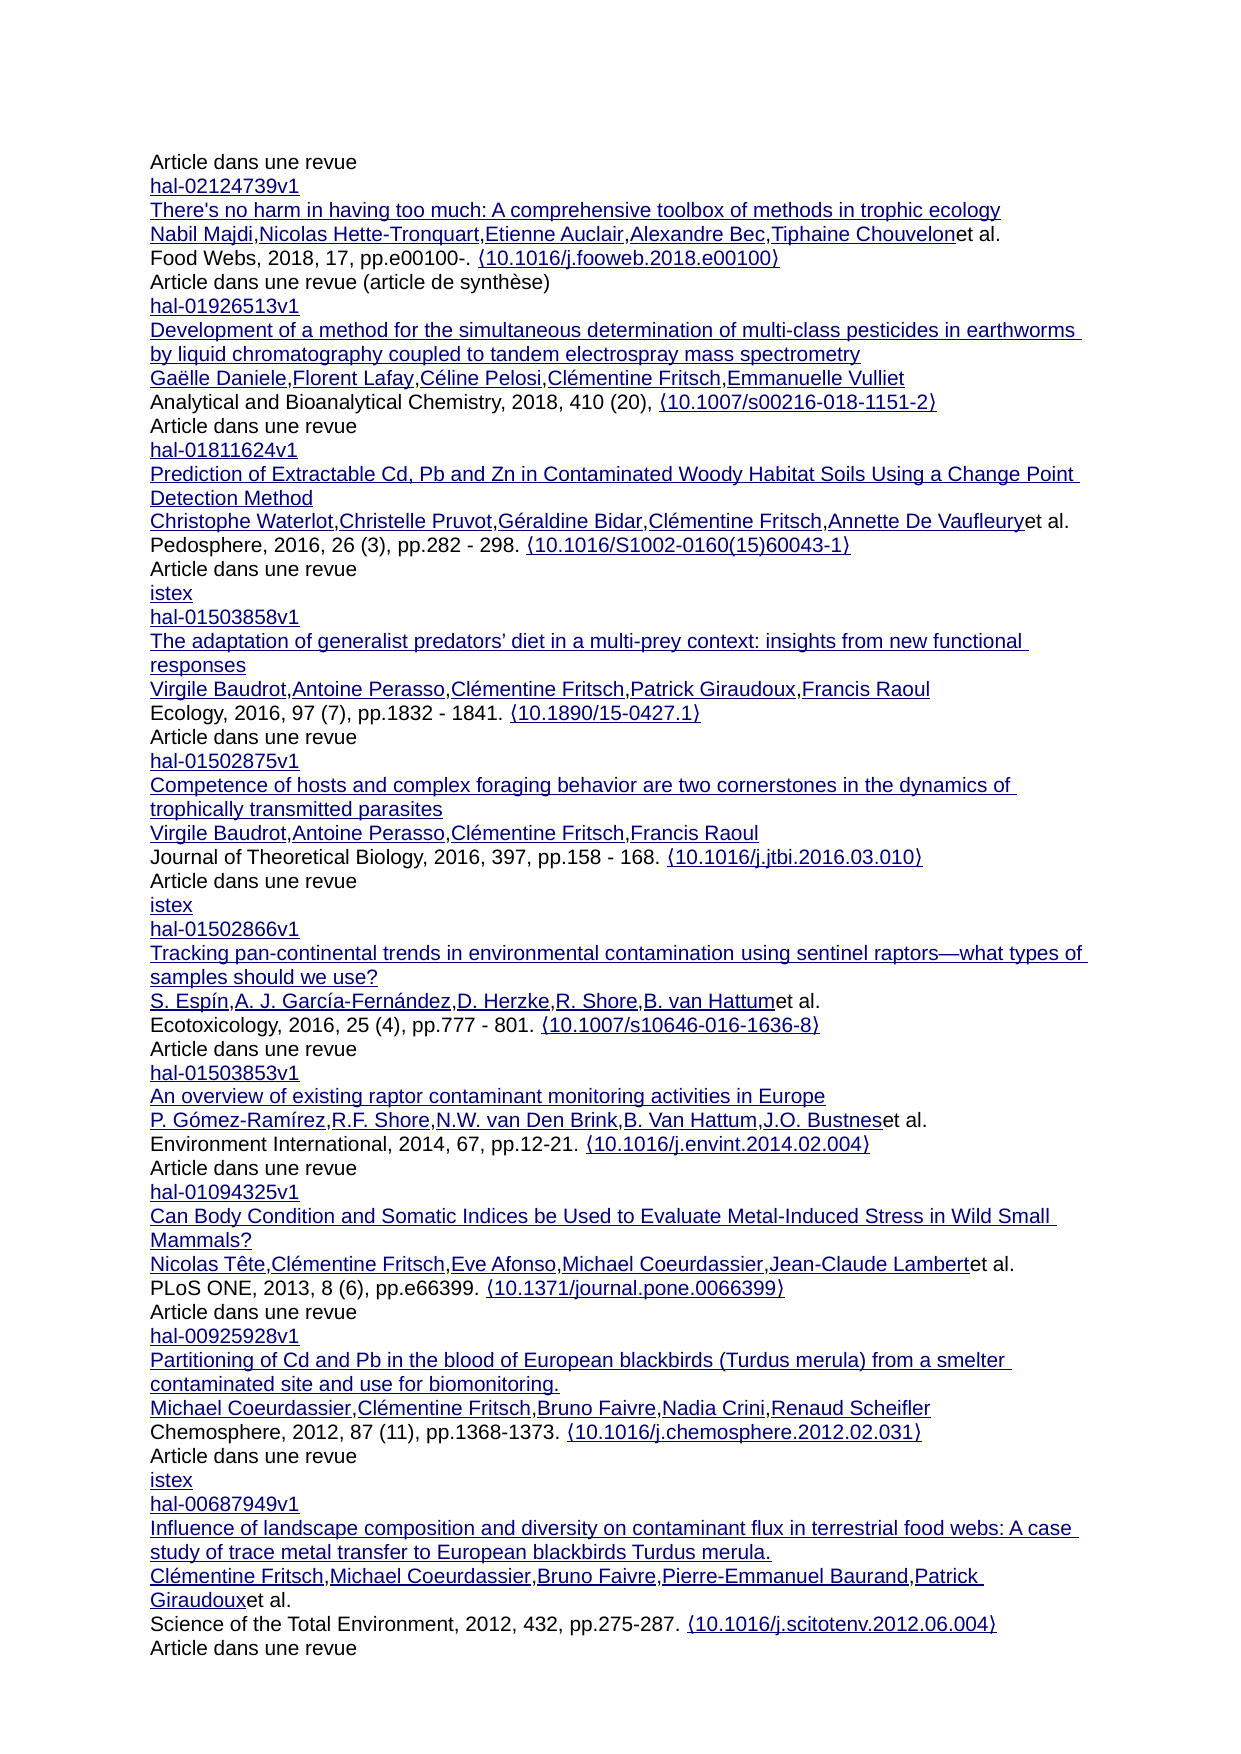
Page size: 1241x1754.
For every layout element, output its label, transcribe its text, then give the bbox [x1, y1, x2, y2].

table_cell There's no harm in having too much: A comprehensive toolbox of methods in trophic ecology Nabil Majdi,Nicolas Hette-Tronquart,Etienne Auclair,Alexandre Bec,Tiphaine Chouvelonet al. Food Webs, 2018, 17, pp.e00100-. ⟨10.1016/j.fooweb.2018.e00100⟩ Article dans une revue (article de synthèse) hal-01926513v1 [150, 198, 1090, 318]
table_cell Competence of hosts and complex foraging behavior are two cornerstones in the dynamics of trophically transmitted parasites Virgile Baudrot,Antoine Perasso,Clémentine Fritsch,Francis Raoul Journal of Theoretical Biology, 2016, 397, pp.158 - 168. ⟨10.1016/j.jtbi.2016.03.010⟩ Article dans une revue istex hal-01502866v1 [150, 773, 1090, 941]
table_cell An overview of existing raptor contaminant monitoring activities in Europe P. Gómez-Ramírez,R.F. Shore,N.W. van Den Brink,B. Van Hattum,J.O. Bustneset al. Environment International, 2014, 67, pp.12-21. ⟨10.1016/j.envint.2014.02.004⟩ Article dans une revue hal-01094325v1 [150, 1084, 1090, 1204]
table_cell Influence of landscape composition and diversity on contaminant flux in terrestrial food webs: A case study of trace metal transfer to European blackbirds Turdus merula. Clémentine Fritsch,Michael Coeurdassier,Bruno Faivre,Pierre-Emmanuel Baurand,Patrick Giraudouxet al. Science of the Total Environment, 2012, 432, pp.275-287. ⟨10.1016/j.scitotenv.2012.06.004⟩ Article dans une revue [150, 1516, 1090, 1659]
table_cell Can Body Condition and Somatic Indices be Used to Evaluate Metal-Induced Stress in Wild Small Mammals? Nicolas Tête,Clémentine Fritsch,Eve Afonso,Michael Coeurdassier,Jean-Claude Lambertet al. PLoS ONE, 2013, 8 (6), pp.e66399. ⟨10.1371/journal.pone.0066399⟩ Article dans une revue hal-00925928v1 [150, 1204, 1090, 1348]
table_cell Development of a method for the simultaneous determination of multi-class pesticides in earthworms by liquid chromatography coupled to tandem electrospray mass spectrometry Gaëlle Daniele,Florent Lafay,Céline Pelosi,Clémentine Fritsch,Emmanuelle Vulliet Analytical and Bioanalytical Chemistry, 2018, 410 (20), ⟨10.1007/s00216-018-1151-2⟩ Article dans une revue hal-01811624v1 [150, 318, 1090, 461]
table_cell The adaptation of generalist predators’ diet in a multi-prey context: insights from new functional responses Virgile Baudrot,Antoine Perasso,Clémentine Fritsch,Patrick Giraudoux,Francis Raoul Ecology, 2016, 97 (7), pp.1832 - 1841. ⟨10.1890/15-0427.1⟩ Article dans une revue hal-01502875v1 [150, 629, 1090, 773]
table_cell Partitioning of Cd and Pb in the blood of European blackbirds (Turdus merula) from a smelter contaminated site and use for biomonitoring. Michael Coeurdassier,Clémentine Fritsch,Bruno Faivre,Nadia Crini,Renaud Scheifler Chemosphere, 2012, 87 (11), pp.1368-1373. ⟨10.1016/j.chemosphere.2012.02.031⟩ Article dans une revue istex hal-00687949v1 [150, 1348, 1090, 1516]
table_cell Prediction of Extractable Cd, Pb and Zn in Contaminated Woody Habitat Soils Using a Change Point Detection Method Christophe Waterlot,Christelle Pruvot,Géraldine Bidar,Clémentine Fritsch,Annette De Vaufleuryet al. Pedosphere, 2016, 26 (3), pp.282 - 298. ⟨10.1016/S1002-0160(15)60043-1⟩ Article dans une revue istex hal-01503858v1 [150, 461, 1090, 629]
table_cell Tracking pan-continental trends in environmental contamination using sentinel raptors—what types of samples should we use? S. Espín,A. J. García-Fernández,D. Herzke,R. Shore,B. van Hattumet al. Ecotoxicology, 2016, 25 (4), pp.777 - 801. ⟨10.1007/s10646-016-1636-8⟩ Article dans une revue hal-01503853v1 [150, 941, 1090, 1084]
table_cell Article dans une revue hal-02124739v1 [150, 150, 1090, 198]
